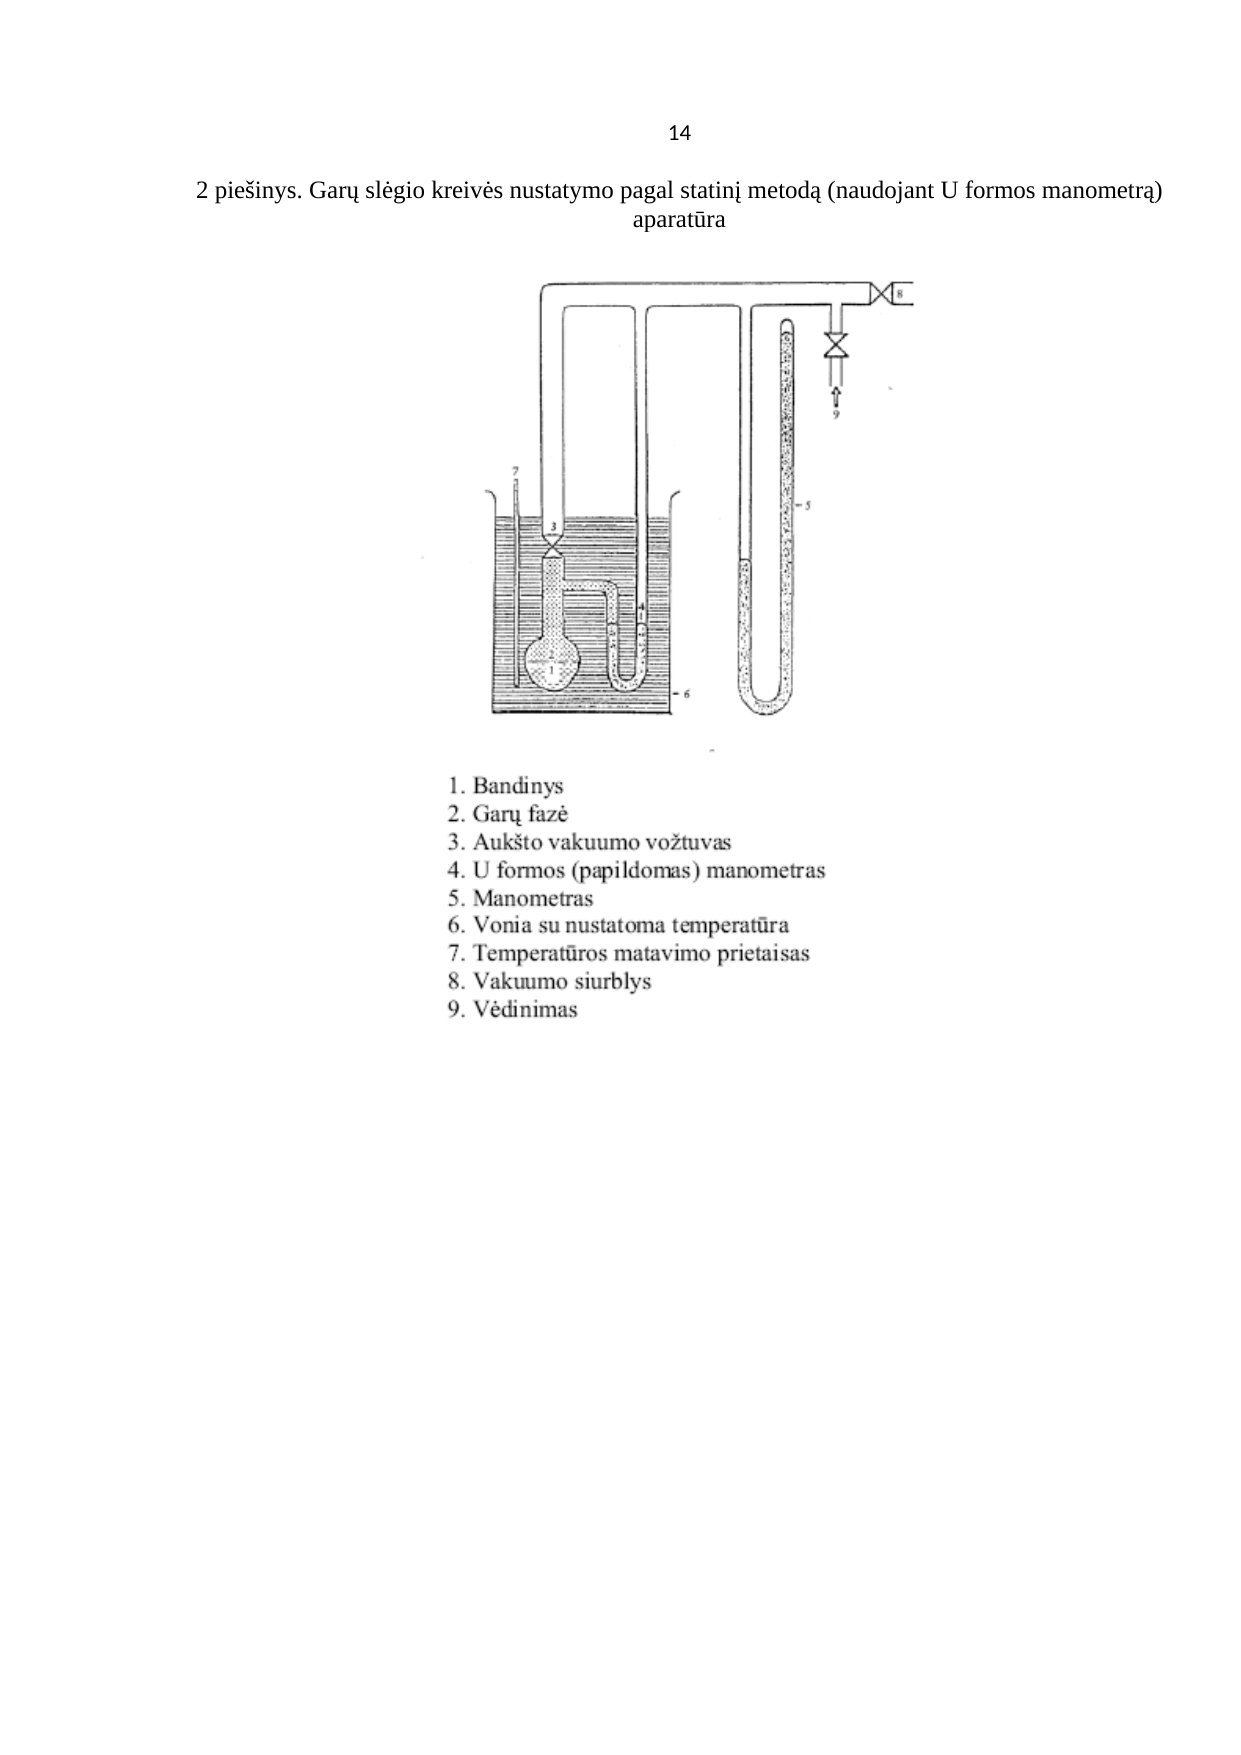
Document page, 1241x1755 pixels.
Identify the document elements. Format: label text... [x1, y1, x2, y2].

text 2 piešinys. Garų slėgio kreivės nustatymo pagal statinį metodą (naudojant U formos manometrą) aparatūra [177, 175, 1181, 232]
